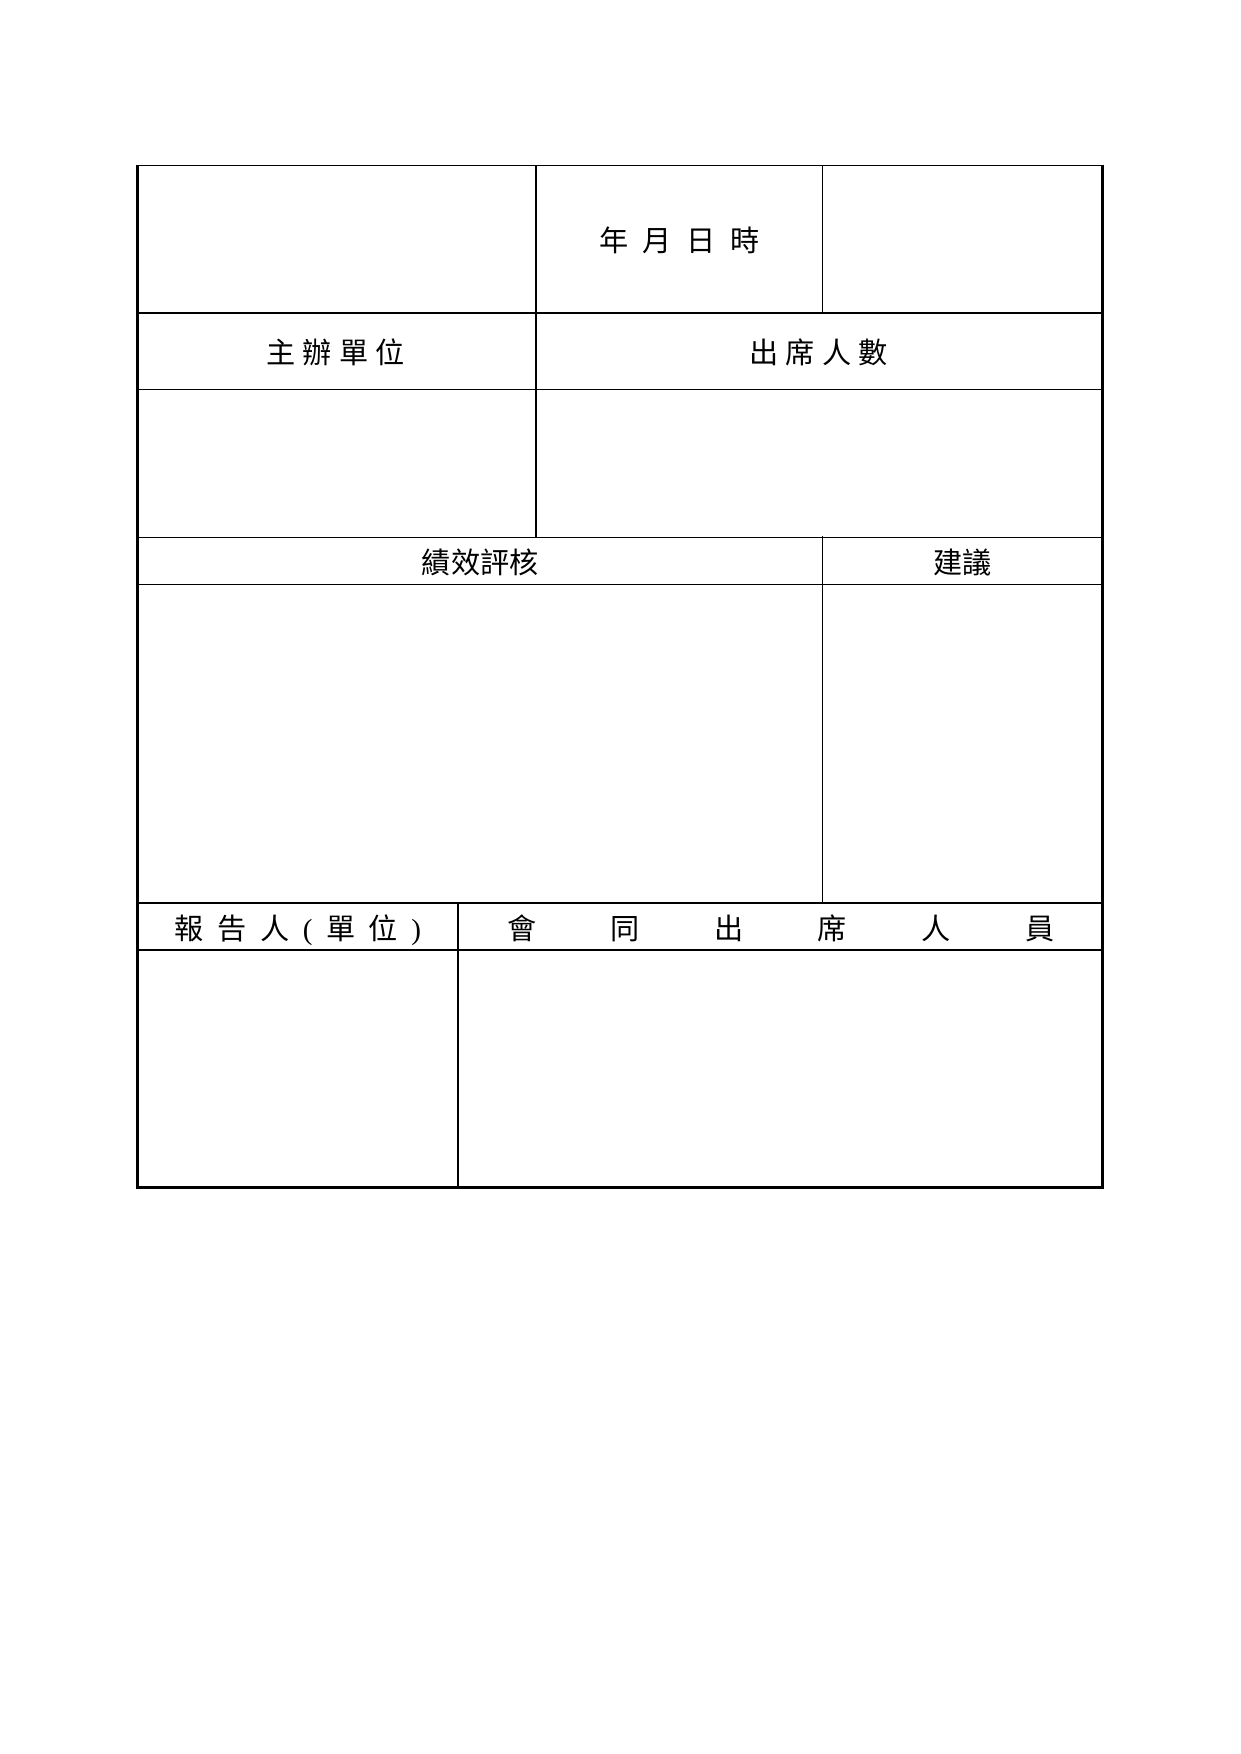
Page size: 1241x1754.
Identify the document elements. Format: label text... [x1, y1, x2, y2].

table_cell [139, 951, 457, 1186]
table_cell 主 辦 單 位 [139, 314, 535, 389]
table_cell [139, 390, 535, 536]
table_cell [823, 585, 1101, 902]
table_cell [139, 166, 535, 312]
table_cell 會同出席人員 [459, 904, 1101, 949]
table_cell 報告人(單位) [139, 904, 457, 949]
table_cell [537, 390, 1101, 536]
table_cell 建議 [823, 538, 1101, 584]
table_cell [823, 166, 1101, 312]
table_cell [139, 585, 822, 902]
table_cell 出 席 人 數 [537, 314, 1101, 389]
table_cell [459, 951, 1101, 1186]
table_cell 年 月 日 時 [537, 166, 822, 312]
table_cell 績效評核 [139, 538, 822, 584]
